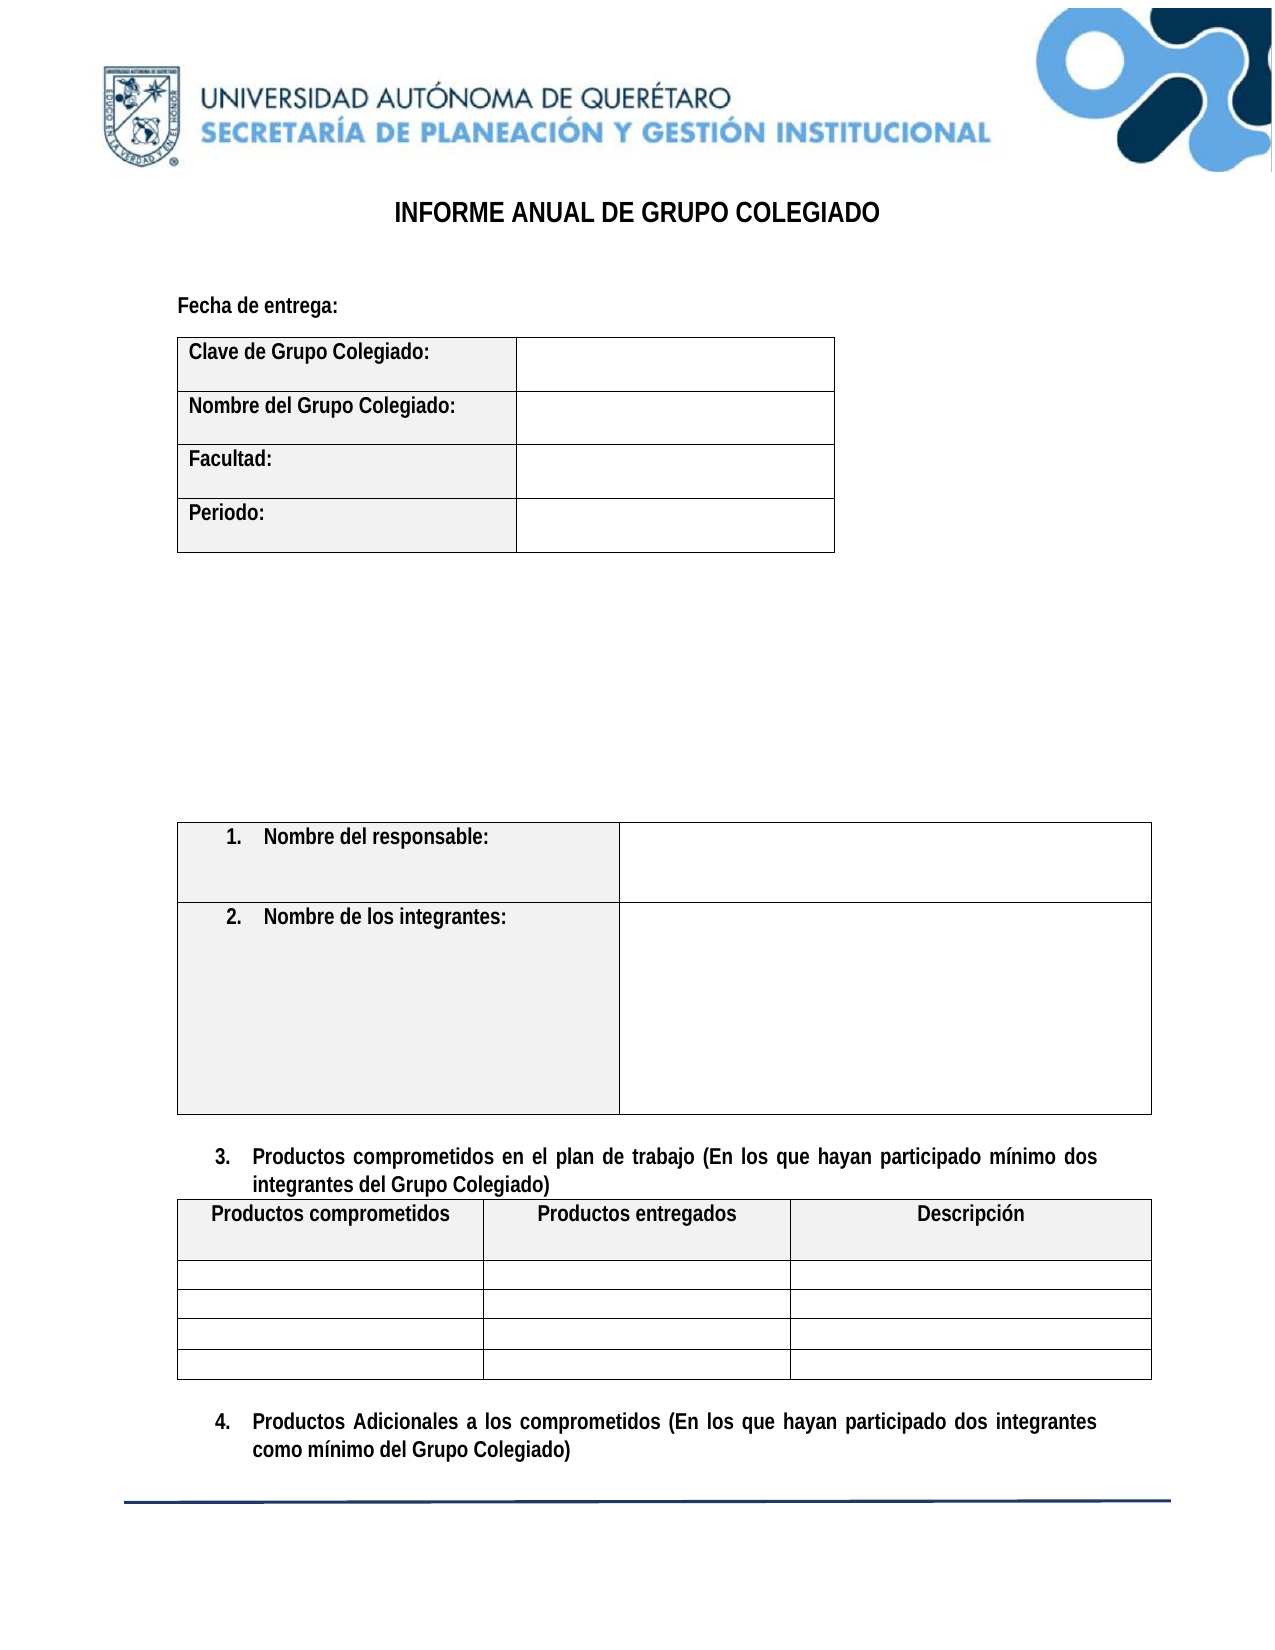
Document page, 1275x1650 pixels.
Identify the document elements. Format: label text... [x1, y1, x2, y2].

table_cell [620, 903, 1151, 1114]
table_cell [484, 1350, 790, 1378]
table_cell [484, 1290, 790, 1318]
table_header Nombre del responsable: [178, 823, 619, 902]
table_cell Nombre de los integrantes: [178, 903, 619, 1114]
table_header Productos entregados [484, 1200, 790, 1259]
list Productos comprometidos en el plan de trabajo (En los que hayan participado mínimo dos integrantes del Grupo Colegiado) [215, 1143, 1098, 1197]
text INFORME ANUAL DE GRUPO COLEGIADO [177, 195, 1098, 228]
table_header Productos comprometidos [178, 1200, 483, 1259]
table_cell Facultad: [178, 445, 516, 498]
table_cell [791, 1290, 1151, 1318]
table_cell [791, 1350, 1151, 1378]
table_header [517, 338, 834, 391]
table_cell [791, 1319, 1151, 1349]
table_cell [178, 1319, 483, 1349]
table_cell [178, 1261, 483, 1289]
table_cell [517, 392, 834, 444]
table_header Descripción [791, 1200, 1151, 1259]
table_cell [178, 1350, 483, 1378]
table_cell [791, 1261, 1151, 1289]
table_cell [178, 1290, 483, 1318]
text Fecha de entrega: [177, 292, 1098, 318]
table_cell Nombre del Grupo Colegiado: [178, 392, 516, 444]
list Productos Adicionales a los comprometidos (En los que hayan participado dos integrantes como mínimo del Grupo Colegiado) [215, 1408, 1098, 1462]
table_header [620, 823, 1151, 902]
table_cell [517, 445, 834, 498]
table_cell [484, 1319, 790, 1349]
table_cell [517, 499, 834, 552]
table_header Clave de Grupo Colegiado: [178, 338, 516, 391]
table_cell Periodo: [178, 499, 516, 552]
table_cell [484, 1261, 790, 1289]
